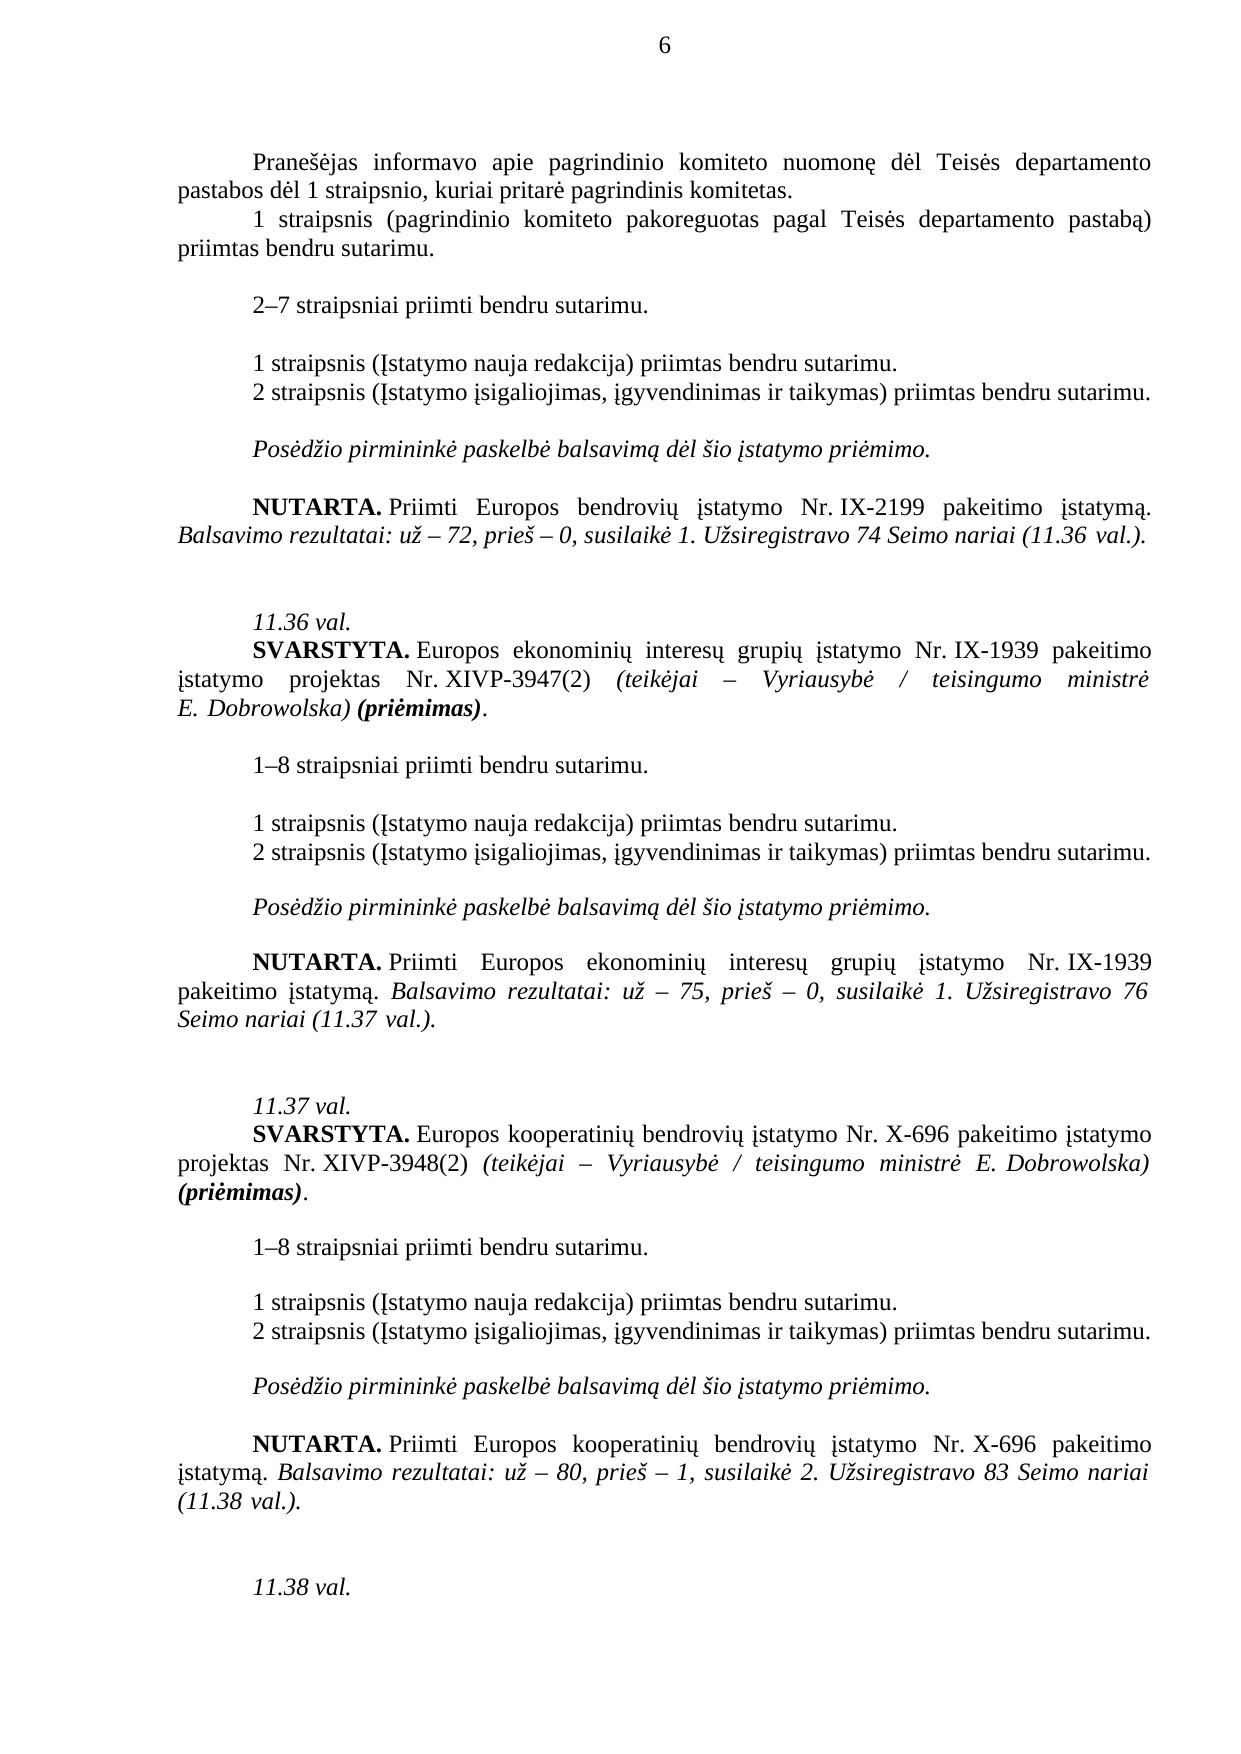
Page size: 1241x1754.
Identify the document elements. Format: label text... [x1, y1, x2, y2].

text 1 straipsnis (pagrindinio komiteto pakoreguotas pagal Teisės departamento pastabą) priimtas bendru sutarimu. [177, 204, 1152, 262]
text 1 straipsnis (Įstatymo nauja redakcija) priimtas bendru sutarimu. [177, 348, 1152, 377]
text 2 straipsnis (Įstatymo įsigaliojimas, įgyvendinimas ir taikymas) priimtas bendru sutarimu. [177, 377, 1152, 406]
text 1 straipsnis (Įstatymo nauja redakcija) priimtas bendru sutarimu. [177, 1287, 1152, 1316]
text 11.38 val. [177, 1572, 1152, 1601]
text 2 straipsnis (Įstatymo įsigaliojimas, įgyvendinimas ir taikymas) priimtas bendru sutarimu. [177, 837, 1152, 866]
text Posėdžio pirmininkė paskelbė balsavimą dėl šio įstatymo priėmimo. [177, 1371, 1152, 1400]
text SVARSTYTA. Europos kooperatinių bendrovių įstatymo Nr. X-696 pakeitimo įstatymo projektas Nr. XIVP-3948(2) (teikėjai – Vyriausybė / teisingumo ministrė E. Dobrowolska) (priėmimas). [177, 1119, 1152, 1206]
text Pranešėjas informavo apie pagrindinio komiteto nuomonę dėl Teisės departamento pastabos dėl 1 straipsnio, kuriai pritarė pagrindinis komitetas. [177, 147, 1152, 204]
text Posėdžio pirmininkė paskelbė balsavimą dėl šio įstatymo priėmimo. [177, 434, 1152, 463]
text 11.37 val. [177, 1091, 1152, 1119]
text NUTARTA. Priimti Europos kooperatinių bendrovių įstatymo Nr. X-696 pakeitimo įstatymą. Balsavimo rezultatai: už – 80, prieš – 1, susilaikė 2. Užsiregistravo 83 Seimo nariai (11.38 val.). [177, 1429, 1152, 1515]
text 11.36 val. [177, 607, 1152, 636]
text 2 straipsnis (Įstatymo įsigaliojimas, įgyvendinimas ir taikymas) priimtas bendru sutarimu. [177, 1316, 1152, 1345]
text NUTARTA. Priimti Europos bendrovių įstatymo Nr. IX-2199 pakeitimo įstatymą. Balsavimo rezultatai: už – 72, prieš – 0, susilaikė 1. Užsiregistravo 74 Seimo nariai (11.36 val.). [177, 492, 1152, 549]
text SVARSTYTA. Europos ekonominių interesų grupių įstatymo Nr. IX-1939 pakeitimo įstatymo projektas Nr. XIVP-3947(2) (teikėjai – Vyriausybė / teisingumo ministrė E. Dobrowolska) (priėmimas). [177, 636, 1152, 722]
text NUTARTA. Priimti Europos ekonominių interesų grupių įstatymo Nr. IX-1939 pakeitimo įstatymą. Balsavimo rezultatai: už – 75, prieš – 0, susilaikė 1. Užsiregistravo 76 Seimo nariai (11.37 val.). [177, 947, 1152, 1033]
text 2–7 straipsniai priimti bendru sutarimu. [177, 291, 1152, 319]
text Posėdžio pirmininkė paskelbė balsavimą dėl šio įstatymo priėmimo. [177, 892, 1152, 921]
text 1–8 straipsniai priimti bendru sutarimu. [177, 1232, 1152, 1261]
text 1 straipsnis (Įstatymo nauja redakcija) priimtas bendru sutarimu. [177, 808, 1152, 837]
text 1–8 straipsniai priimti bendru sutarimu. [177, 751, 1152, 779]
